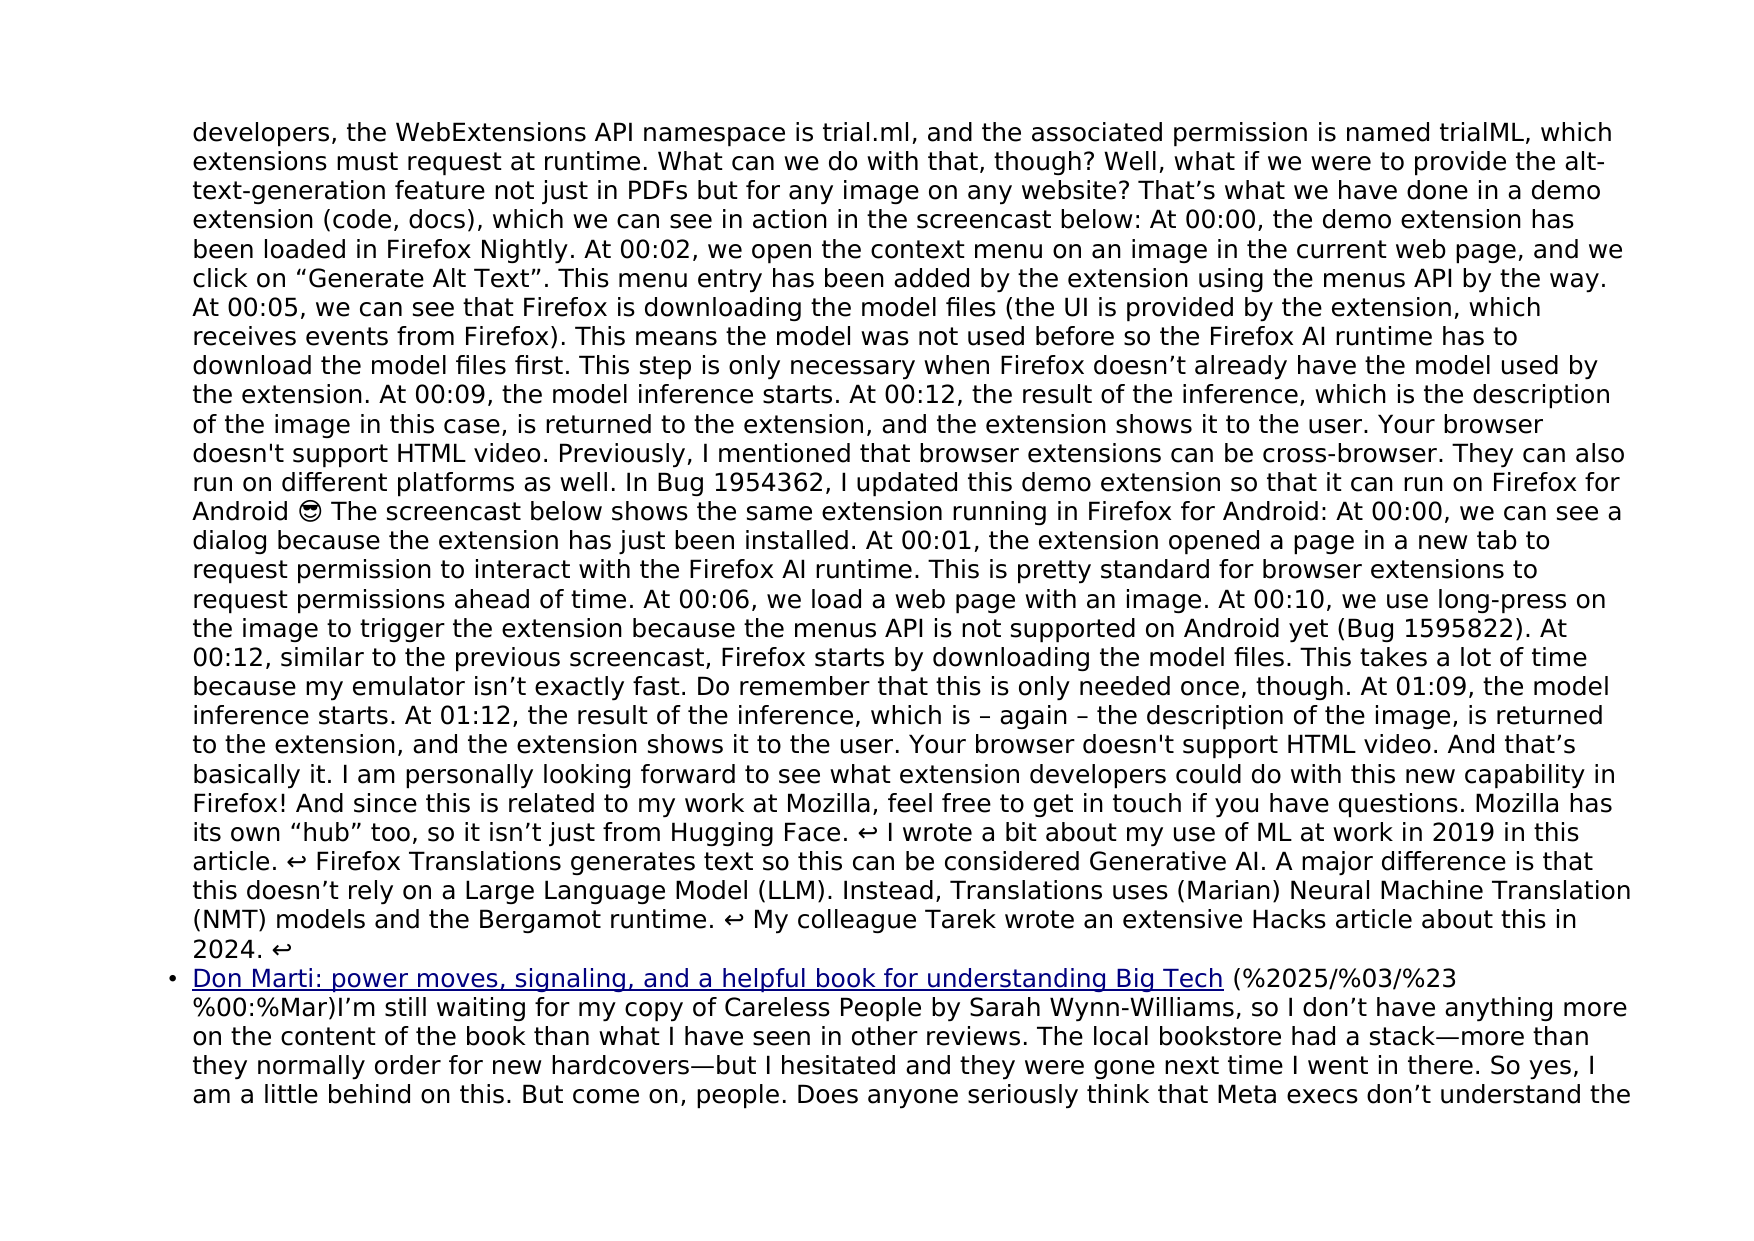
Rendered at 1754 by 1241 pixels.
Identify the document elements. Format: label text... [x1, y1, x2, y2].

list Don Marti: power moves, signaling, and a helpful book for understanding Big Tech (%2025/%03/%23 %00:%Mar)I’m still waiting for my copy of Careless People by Sarah Wynn-Williams, so I don’t have anything more on the content of the book than what I have seen in other reviews. The local bookstore had a stack—more than they normally order for new hardcovers—but I hesitated and they were gone next time I went in there. So yes, I am a little behind on this. But come on, people. Does anyone seriously think that Meta execs don’t understand the [177, 964, 1636, 1110]
list developers, the WebExtensions API namespace is trial.ml, and the associated permission is named trialML, which extensions must request at runtime. What can we do with that, though? Well, what if we were to provide the alt-text-generation feature not just in PDFs but for any image on any website? That’s what we have done in a demo extension (code, docs), which we can see in action in the screencast below: At 00:00, the demo extension has been loaded in Firefox Nightly. At 00:02, we open the context menu on an image in the current web page, and we click on “Generate Alt Text”. This menu entry has been added by the extension using the menus API by the way. At 00:05, we can see that Firefox is downloading the model files (the UI is provided by the extension, which receives events from Firefox). This means the model was not used before so the Firefox AI runtime has to download the model files first. This step is only necessary when Firefox doesn’t already have the model used by the extension. At 00:09, the model inference starts. At 00:12, the result of the inference, which is the description of the image in this case, is returned to the extension, and the extension shows it to the user. Your browser doesn't support HTML video. Previously, I mentioned that browser extensions can be cross-browser. They can also run on different platforms as well. In Bug 1954362, I updated this demo extension so that it can run on Firefox for Android 😎 The screencast below shows the same extension running in Firefox for Android: At 00:00, we can see a dialog because the extension has just been installed. At 00:01, the extension opened a page in a new tab to request permission to interact with the Firefox AI runtime. This is pretty standard for browser extensions to request permissions ahead of time. At 00:06, we load a web page with an image. At 00:10, we use long-press on the image to trigger the extension because the menus API is not supported on Android yet (Bug 1595822). At 00:12, similar to the previous screencast, Firefox starts by downloading the model files. This takes a lot of time because my emulator isn’t exactly fast. Do remember that this is only needed once, though. At 01:09, the model inference starts. At 01:12, the result of the inference, which is – again – the description of the image, is returned to the extension, and the extension shows it to the user. Your browser doesn't support HTML video. And that’s basically it. I am personally looking forward to see what extension developers could do with this new capability in Firefox! And since this is related to my work at Mozilla, feel free to get in touch if you have questions. Mozilla has its own “hub” too, so it isn’t just from Hugging Face. ↩ I wrote a bit about my use of ML at work in 2019 in this article. ↩ Firefox Translations generates text so this can be considered Generative AI. A major difference is that this doesn’t rely on a Large Language Model (LLM). Instead, Translations uses (Marian) Neural Machine Translation (NMT) models and the Bergamot runtime. ↩ My colleague Tarek wrote an extensive Hacks article about this in 2024. ↩ [177, 118, 1636, 964]
